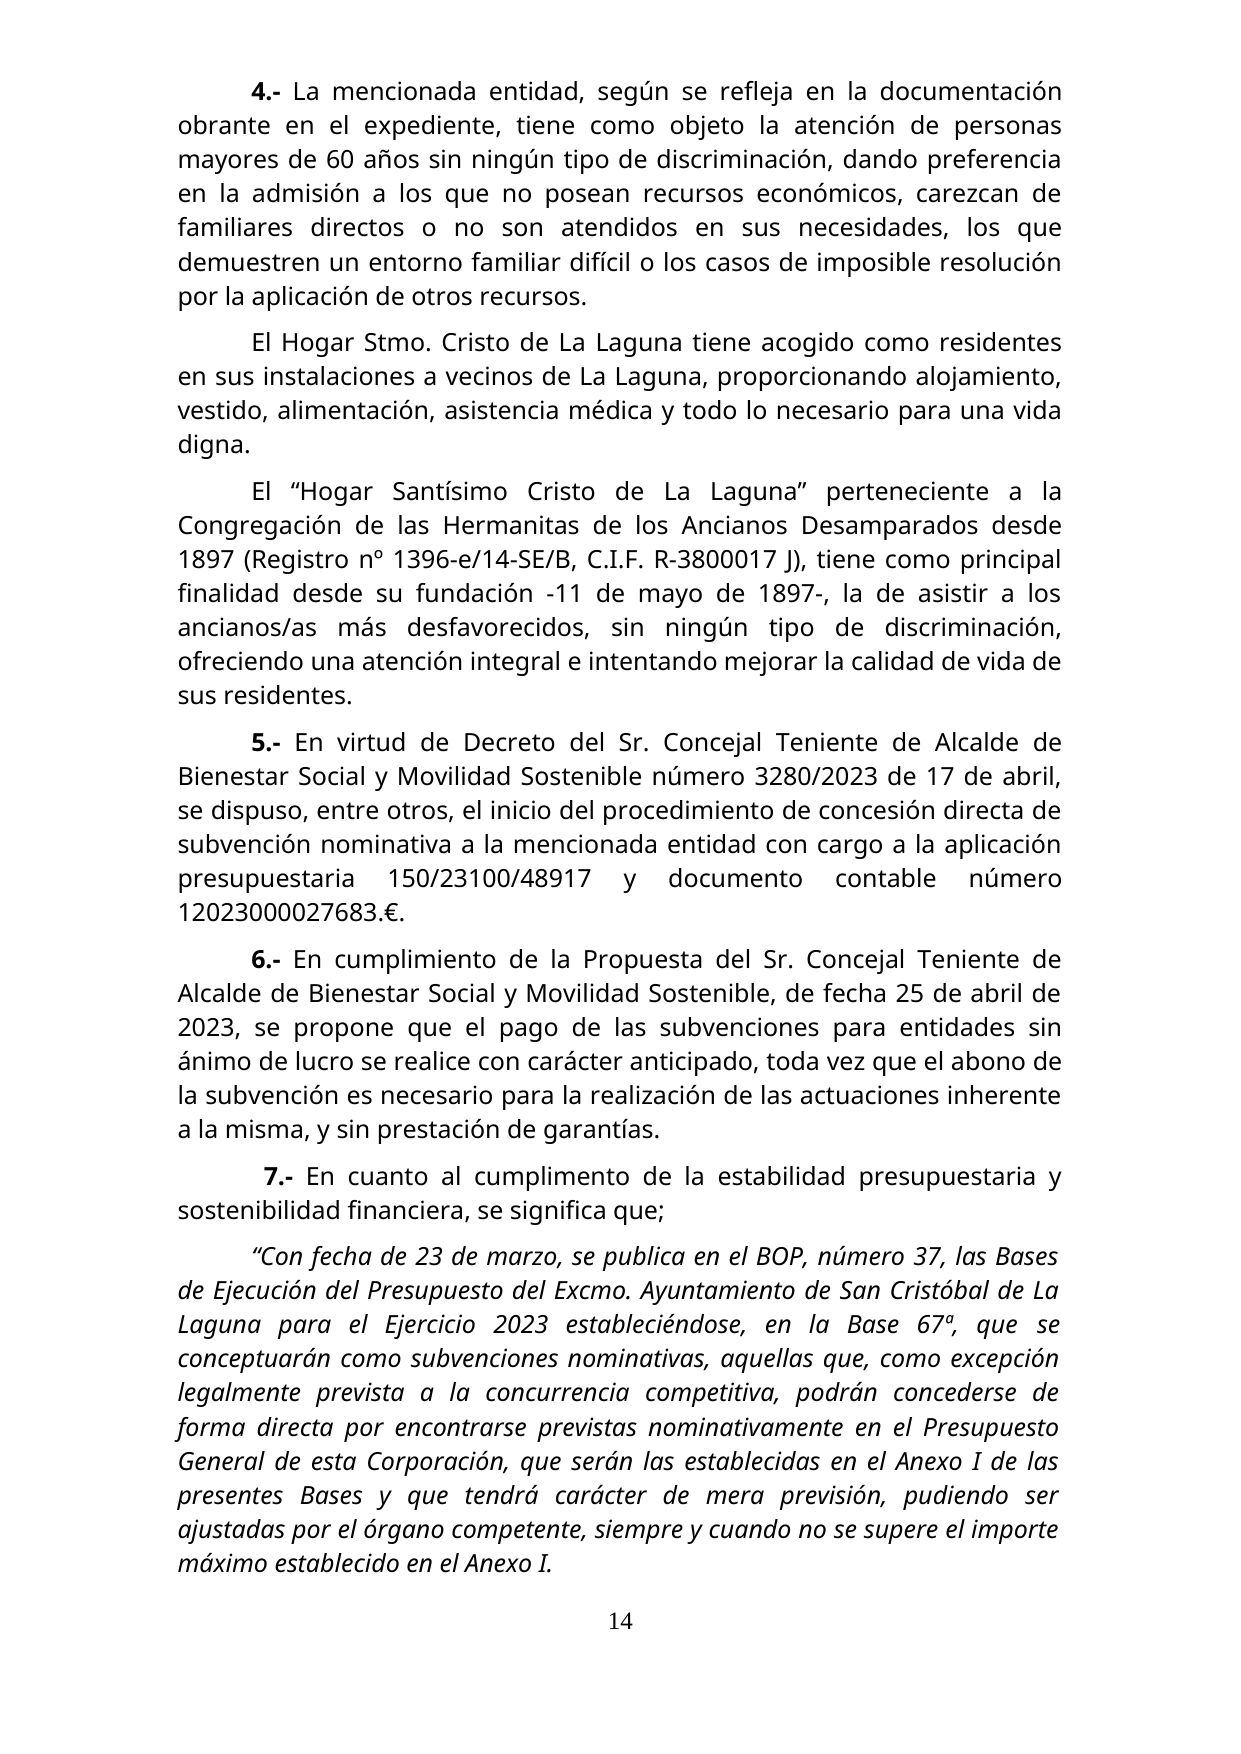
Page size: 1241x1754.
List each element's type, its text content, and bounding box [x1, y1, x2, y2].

text 7.- En cuanto al cumplimento de la estabilidad presupuestaria y sostenibilidad financiera, se significa que; [177, 1158, 1063, 1226]
text 5.- En virtud de Decreto del Sr. Concejal Teniente de Alcalde de Bienestar Social y Movilidad Sostenible número 3280/2023 de 17 de abril, se dispuso, entre otros, el inicio del procedimiento de concesión directa de subvención nominativa a la mencionada entidad con cargo a la aplicación presupuestaria 150/23100/48917 y documento contable número 12023000027683.€. [177, 724, 1063, 929]
text 4.- La mencionada entidad, según se refleja en la documentación obrante en el expediente, tiene como objeto la atención de personas mayores de 60 años sin ningún tipo de discriminación, dando preferencia en la admisión a los que no posean recursos económicos, carezcan de familiares directos o no son atendidos en sus necesidades, los que demuestren un entorno familiar difícil o los casos de imposible resolución por la aplicación de otros recursos. [177, 74, 1063, 312]
text El “Hogar Santísimo Cristo de La Laguna” perteneciente a la Congregación de las Hermanitas de los Ancianos Desamparados desde 1897 (Registro nº 1396-e/14-SE/B, C.I.F. R-3800017 J), tiene como principal finalidad desde su fundación -11 de mayo de 1897-, la de asistir a los ancianos/as más desfavorecidos, sin ningún tipo de discriminación, ofreciendo una atención integral e intentando mejorar la calidad de vida de sus residentes. [177, 473, 1063, 712]
text El Hogar Stmo. Cristo de La Laguna tiene acogido como residentes en sus instalaciones a vecinos de La Laguna, proporcionando alojamiento, vestido, alimentación, asistencia médica y todo lo necesario para una vida digna. [177, 325, 1063, 461]
text “Con fecha de 23 de marzo, se publica en el BOP, número 37, las Bases de Ejecución del Presupuesto del Excmo. Ayuntamiento de San Cristóbal de La Laguna para el Ejercicio 2023 estableciéndose, en la Base 67ª, que se conceptuarán como subvenciones nominativas, aquellas que, como excepción legalmente prevista a la concurrencia competitiva, podrán concederse de forma directa por encontrarse previstas nominativamente en el Presupuesto General de esta Corporación, que serán las establecidas en el Anexo I de las presentes Bases y que tendrá carácter de mera previsión, pudiendo ser ajustadas por el órgano competente, siempre y cuando no se supere el importe máximo establecido en el Anexo I. [177, 1239, 1063, 1579]
text 6.- En cumplimiento de la Propuesta del Sr. Concejal Teniente de Alcalde de Bienestar Social y Movilidad Sostenible, de fecha 25 de abril de 2023, se propone que el pago de las subvenciones para entidades sin ánimo de lucro se realice con carácter anticipado, toda vez que el abono de la subvención es necesario para la realización de las actuaciones inherente a la misma, y sin prestación de garantías. [177, 941, 1063, 1146]
